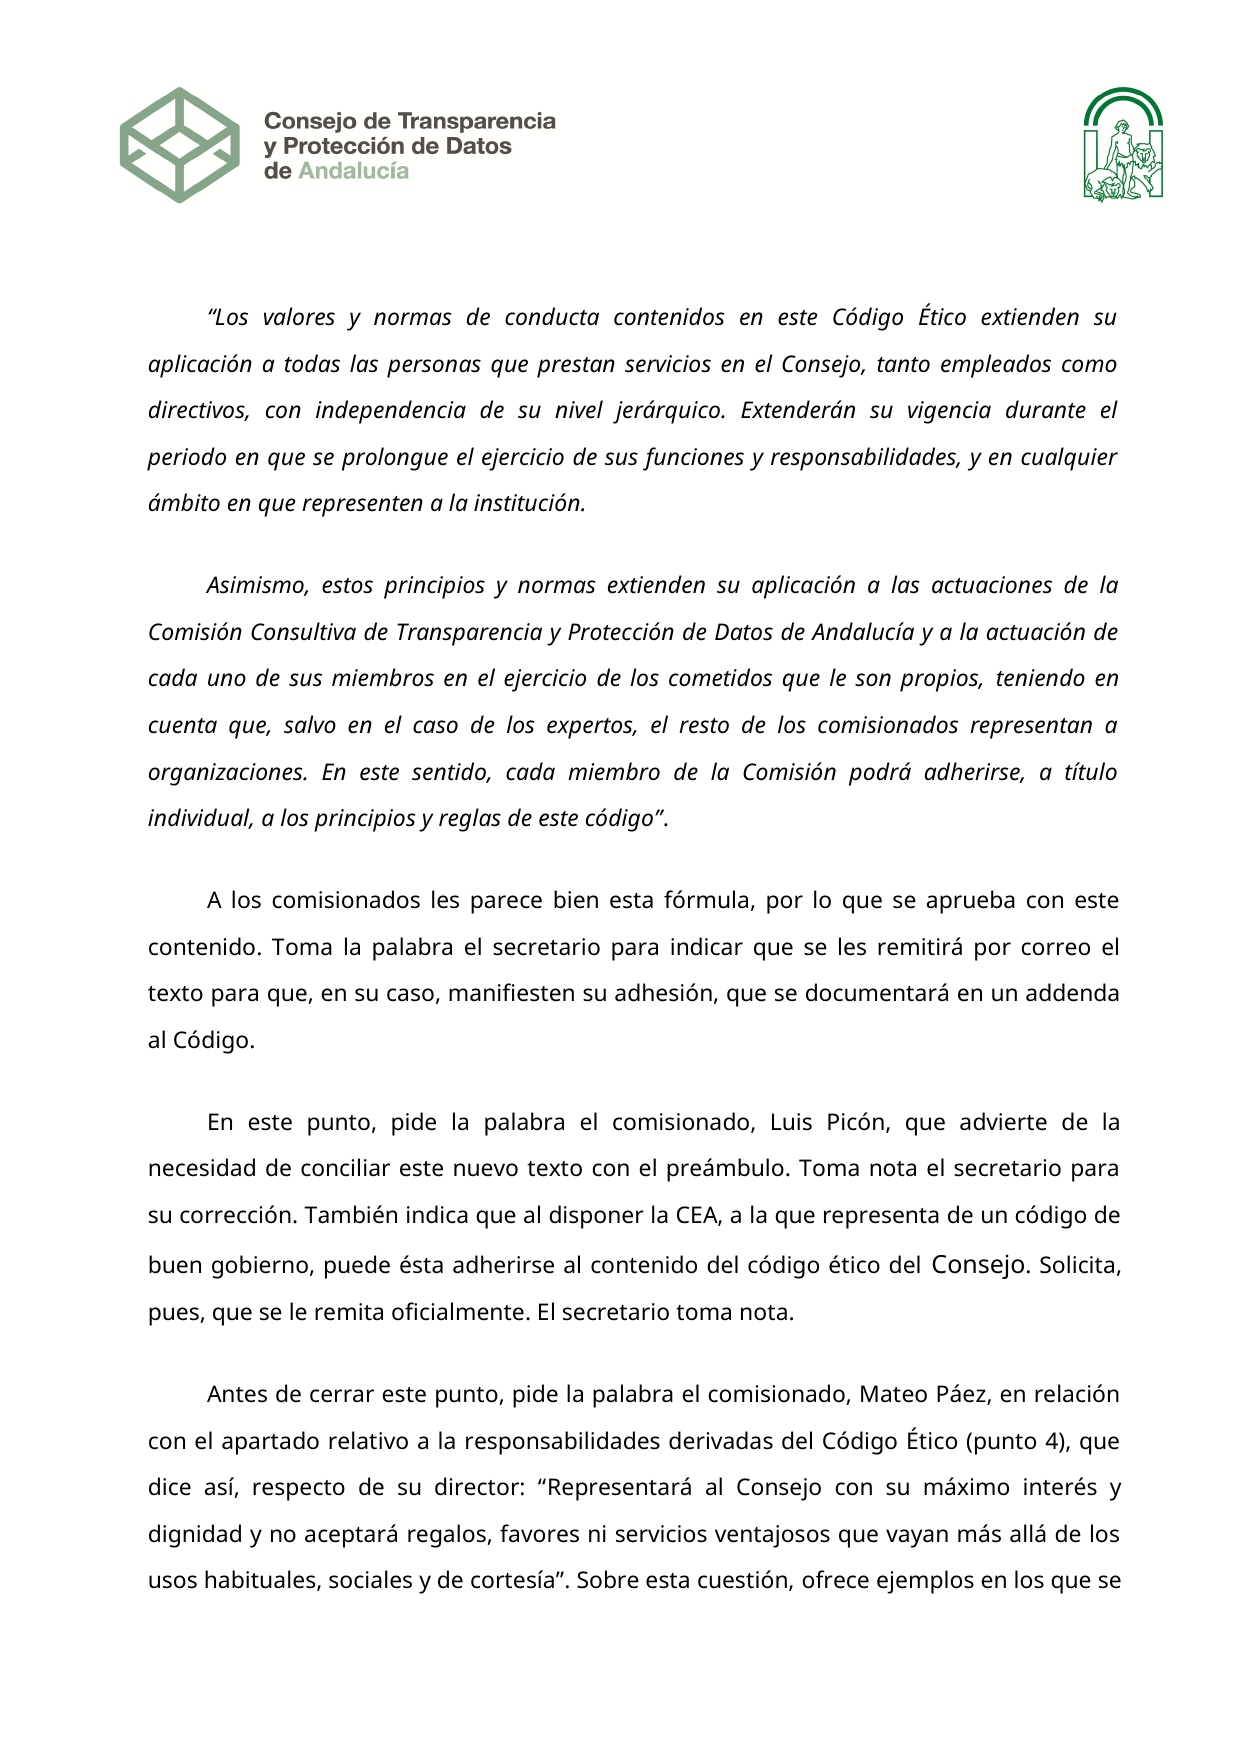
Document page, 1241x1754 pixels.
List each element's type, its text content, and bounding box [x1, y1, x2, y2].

text Asimismo, estos principios y normas extienden su aplicación a las actuaciones de la Comisión Consultiva de Transparencia y Protección de Datos de Andalucía y a la actuación de cada uno de sus miembros en el ejercicio de los cometidos que le son propios, teniendo en cuenta que, salvo en el caso de los expertos, el resto de los comisionados representan a organizaciones. En este sentido, cada miembro de la Comisión podrá adherirse, a título individual, a los principios y reglas de este código”. [148, 569, 1122, 833]
text A los comisionados les parece bien esta fórmula, por lo que se aprueba con este contenido. Toma la palabra el secretario para indicar que se les remitirá por correo el texto para que, en su caso, manifiesten su adhesión, que se documentará en un addenda al Código. [148, 884, 1122, 1055]
text “Los valores y normas de conducta contenidos en este Código Ético extienden su aplicación a todas las personas que prestan servicios en el Consejo, tanto empleados como directivos, con independencia de su nivel jerárquico. Extenderán su vigencia durante el periodo en que se prolongue el ejercicio de sus funciones y responsabilidades, y en cualquier ámbito en que representen a la institución. [148, 286, 1122, 518]
text Antes de cerrar este punto, pide la palabra el comisionado, Mateo Páez, en relación con el apartado relativo a la responsabilidades derivadas del Código Ético (punto 4), que dice así, respecto de su director: “Representará al Consejo con su máximo interés y dignidad y no aceptará regalos, favores ni servicios ventajosos que vayan más allá de los usos habituales, sociales y de cortesía”. Sobre esta cuestión, ofrece ejemplos en los que se [148, 1378, 1122, 1596]
text En este punto, pide la palabra el comisionado, Luis Picón, que advierte de la necesidad de conciliar este nuevo texto con el preámbulo. Toma nota el secretario para su corrección. También indica que al disponer la CEA, a la que representa de un código de buen gobierno, puede ésta adherirse al contenido del código ético del Consejo. Solicita, pues, que se le remita oficialmente. El secretario toma nota. [148, 1106, 1122, 1327]
